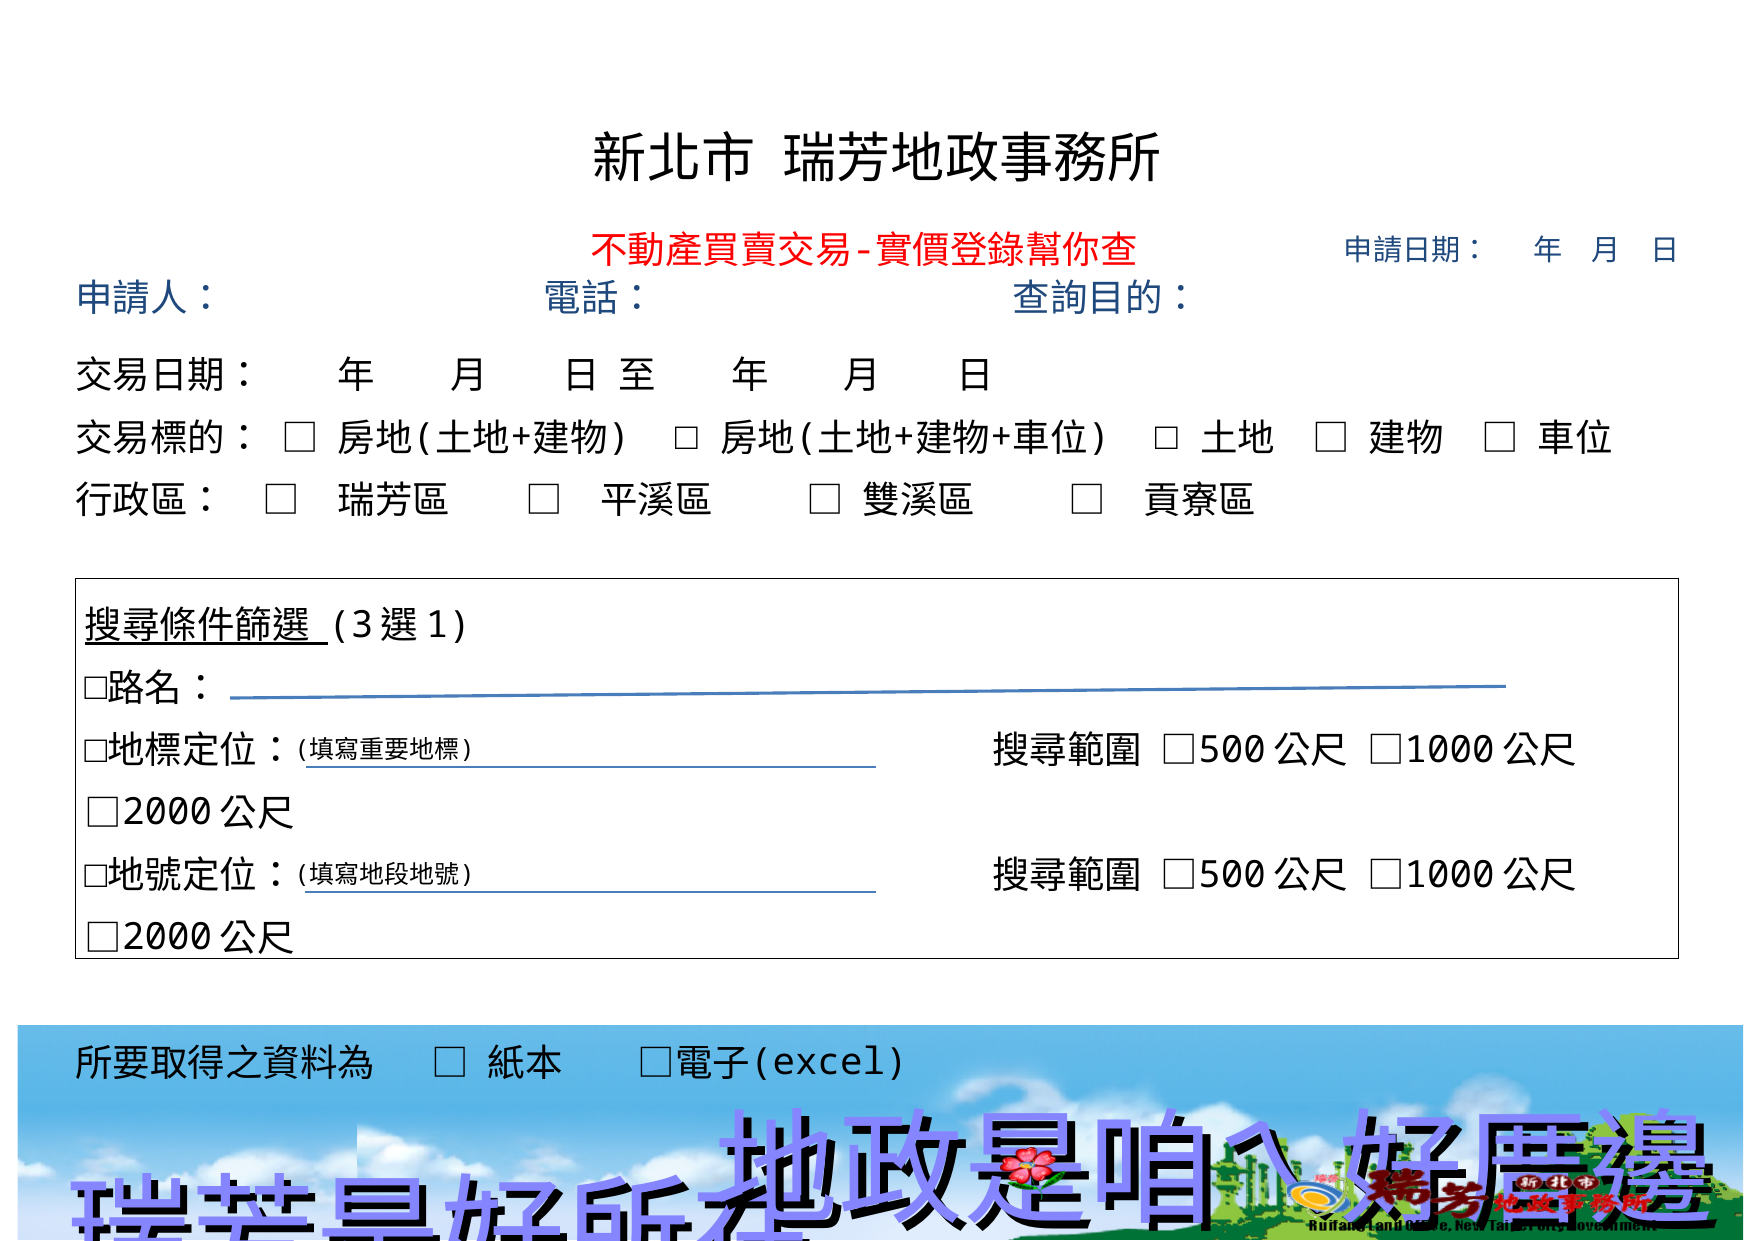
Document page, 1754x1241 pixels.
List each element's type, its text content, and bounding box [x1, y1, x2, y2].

text □地號定位：(填寫地段地號) 搜尋範圍 □500公尺 □1000公尺 □2000公尺 [76, 828, 1678, 958]
text 交易日期： 年 月 日 至 年 月 日 [75, 331, 1679, 393]
text □地標定位：(填寫重要地標) 搜尋範圍 □500公尺 □1000公尺 □2000公尺 [76, 703, 1678, 828]
text 新北市 瑞芳地政事務所 [75, 81, 1679, 206]
text 所要取得之資料為 □ 紙本 □電子(excel) [75, 1018, 1679, 1025]
text 搜尋條件篩選 (3選1) [76, 579, 1678, 640]
text 申請人： 電話： 查詢目的： [75, 268, 1679, 323]
text 行政區： □ 瑞芳區 □ 平溪區 □ 雙溪區 □ 貢寮區 [75, 456, 1679, 518]
text □路名： [76, 640, 1678, 703]
text 不動產買賣交易-實價登錄幫你查 申請日期： 年 月 日 [75, 206, 1679, 268]
text 交易標的： □ 房地(土地+建物) □ 房地(土地+建物+車位) □ 土地 □ 建物 □ 車位 [75, 393, 1679, 456]
